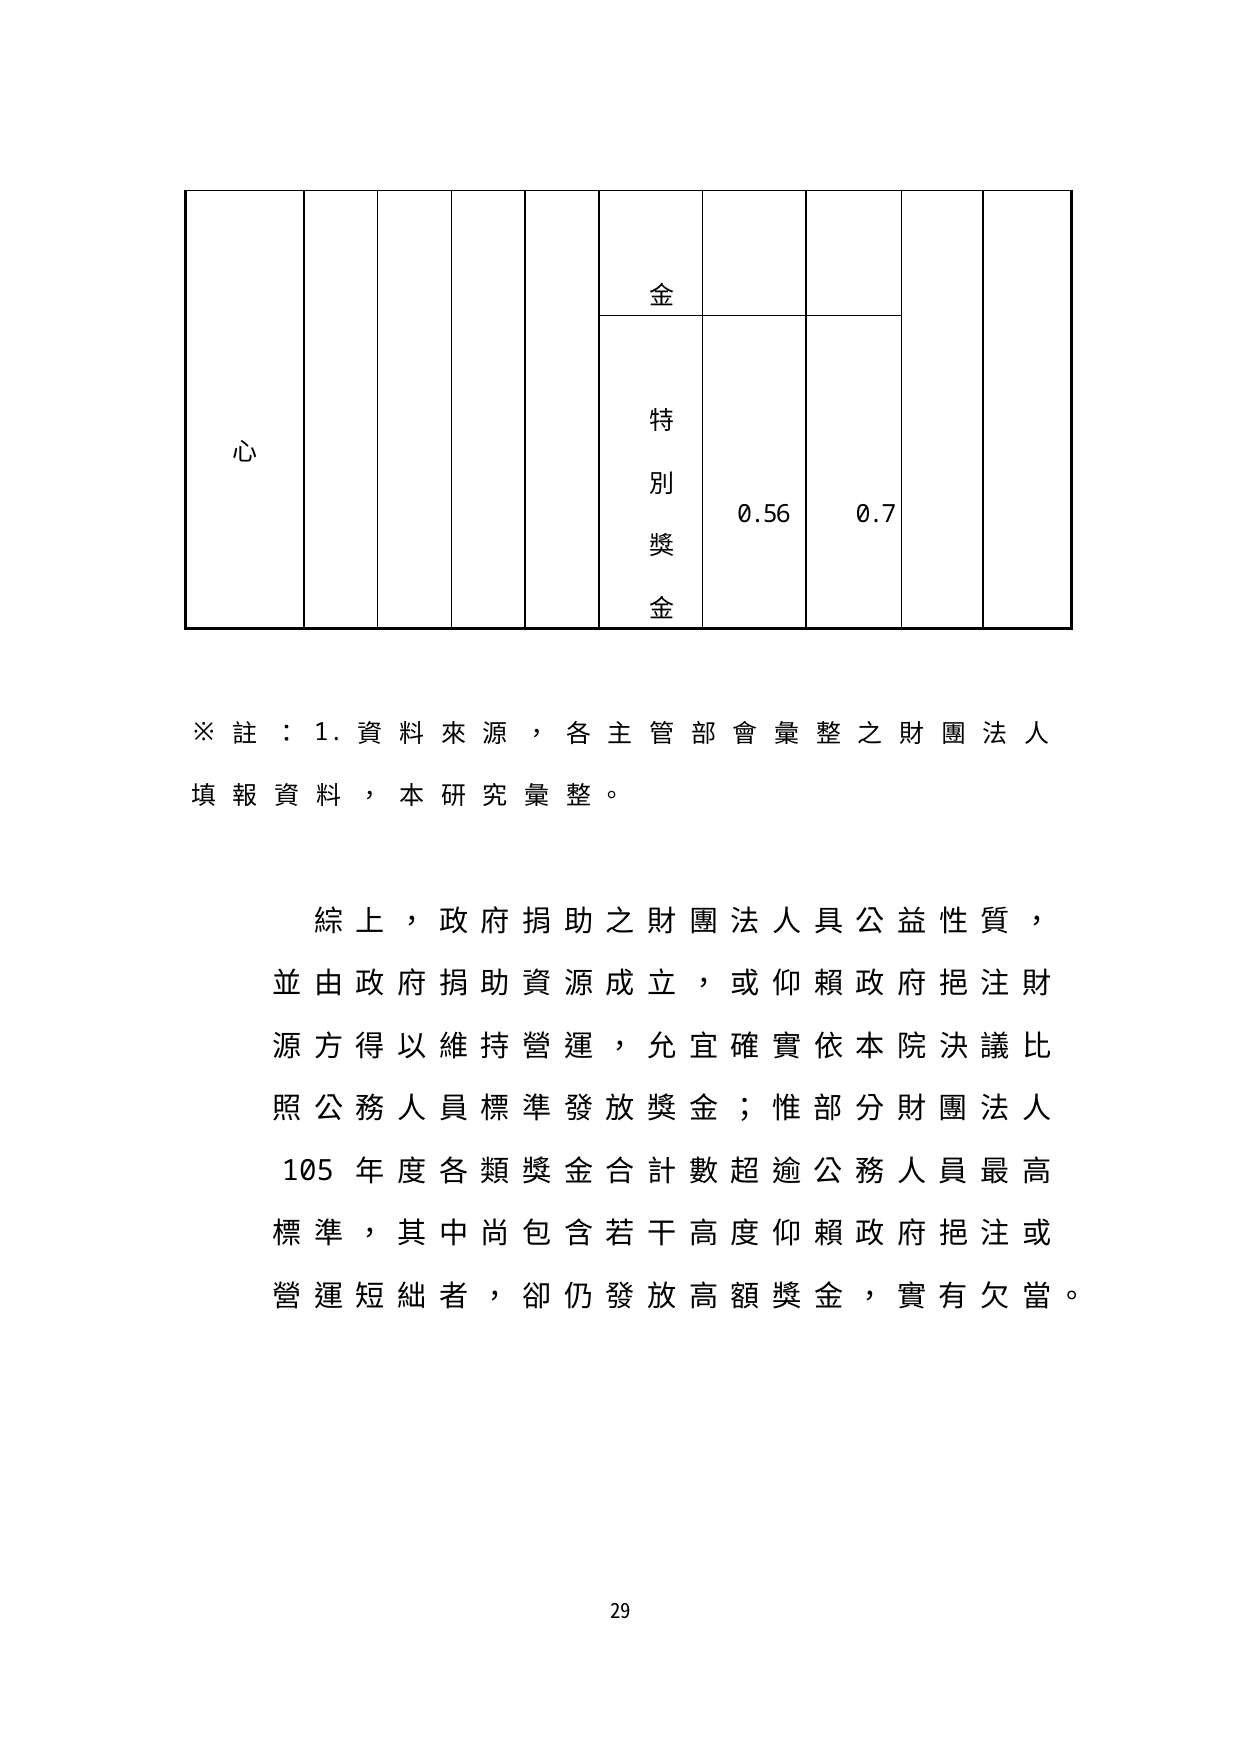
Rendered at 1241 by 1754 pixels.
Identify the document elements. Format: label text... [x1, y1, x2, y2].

table_cell 心 [187, 191, 303, 627]
table_cell [703, 191, 805, 314]
text ※註：1.資料來源，各主管部會彙整之財團法人填報資料，本研究彙整。 [183, 689, 1058, 814]
table_cell [526, 191, 598, 627]
text 綜上，政府捐助之財團法人具公益性質，並由政府捐助資源成立，或仰賴政府挹注財源方得以維持營運，允宜確實依本院決議比照公務人員標準發放獎金；惟部分財團法人105年度各類獎金合計數超逾公務人員最高標準，其中尚包含若干高度仰賴政府挹注或營運短絀者，卻仍發放高額獎金，實有欠當。 [242, 877, 1058, 1314]
table_cell [378, 191, 451, 627]
table_cell [902, 191, 982, 627]
table_cell 0.56 [703, 316, 805, 627]
table_cell 特別獎金 [600, 316, 702, 627]
table_cell [984, 191, 1070, 627]
table_cell 金 [600, 191, 702, 314]
table_cell [807, 191, 901, 314]
table_cell [305, 191, 377, 627]
table_cell [452, 191, 524, 627]
table_cell 0.7 [807, 316, 901, 627]
